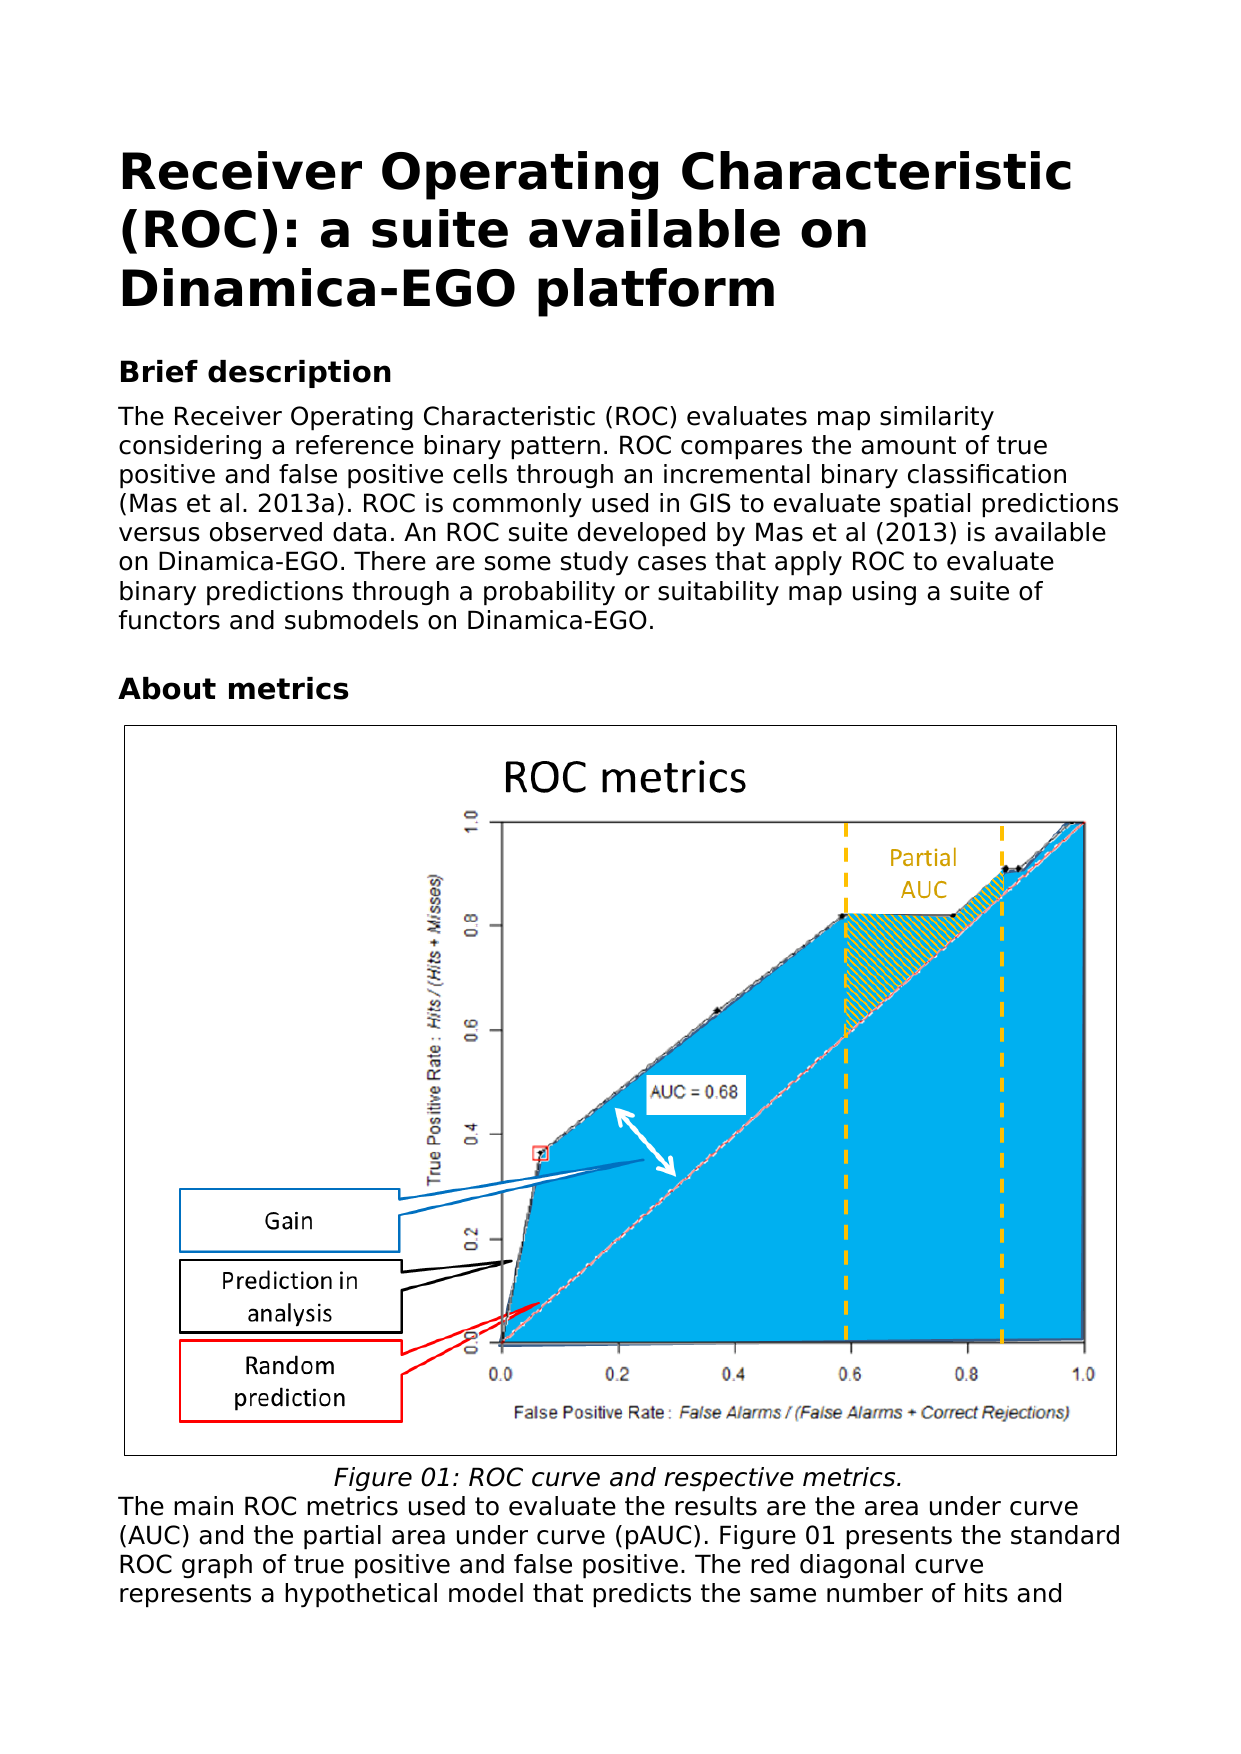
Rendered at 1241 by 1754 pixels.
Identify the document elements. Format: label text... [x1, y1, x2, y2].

subtitle Receiver Operating Characteristic (ROC): a suite available on Dinamica-EGO platform [118, 143, 1122, 318]
picture [118, 719, 1123, 1463]
text Figure 01: ROC curve and respective metrics. [118, 1463, 1122, 1492]
text The main ROC metrics used to evaluate the results are the area under curve (AUC) and the partial area under curve (pAUC). Figure 01 presents the standard ROC graph of true positive and false positive. The red diagonal curve represents a hypothetical model that predicts the same number of hits and [118, 1492, 1122, 1609]
subtitle About metrics [118, 673, 1122, 707]
text The Receiver Operating Characteristic (ROC) evaluates map similarity considering a reference binary pattern. ROC compares the amount of true positive and false positive cells through an incremental binary classification (Mas et al. 2013a). ROC is commonly used in GIS to evaluate spatial predictions versus observed data. An ROC suite developed by Mas et al (2013) is available on Dinamica-EGO. There are some study cases that apply ROC to evaluate binary predictions through a probability or suitability map using a suite of functors and submodels on Dinamica-EGO. [118, 402, 1122, 635]
subtitle Brief description [118, 355, 1122, 389]
